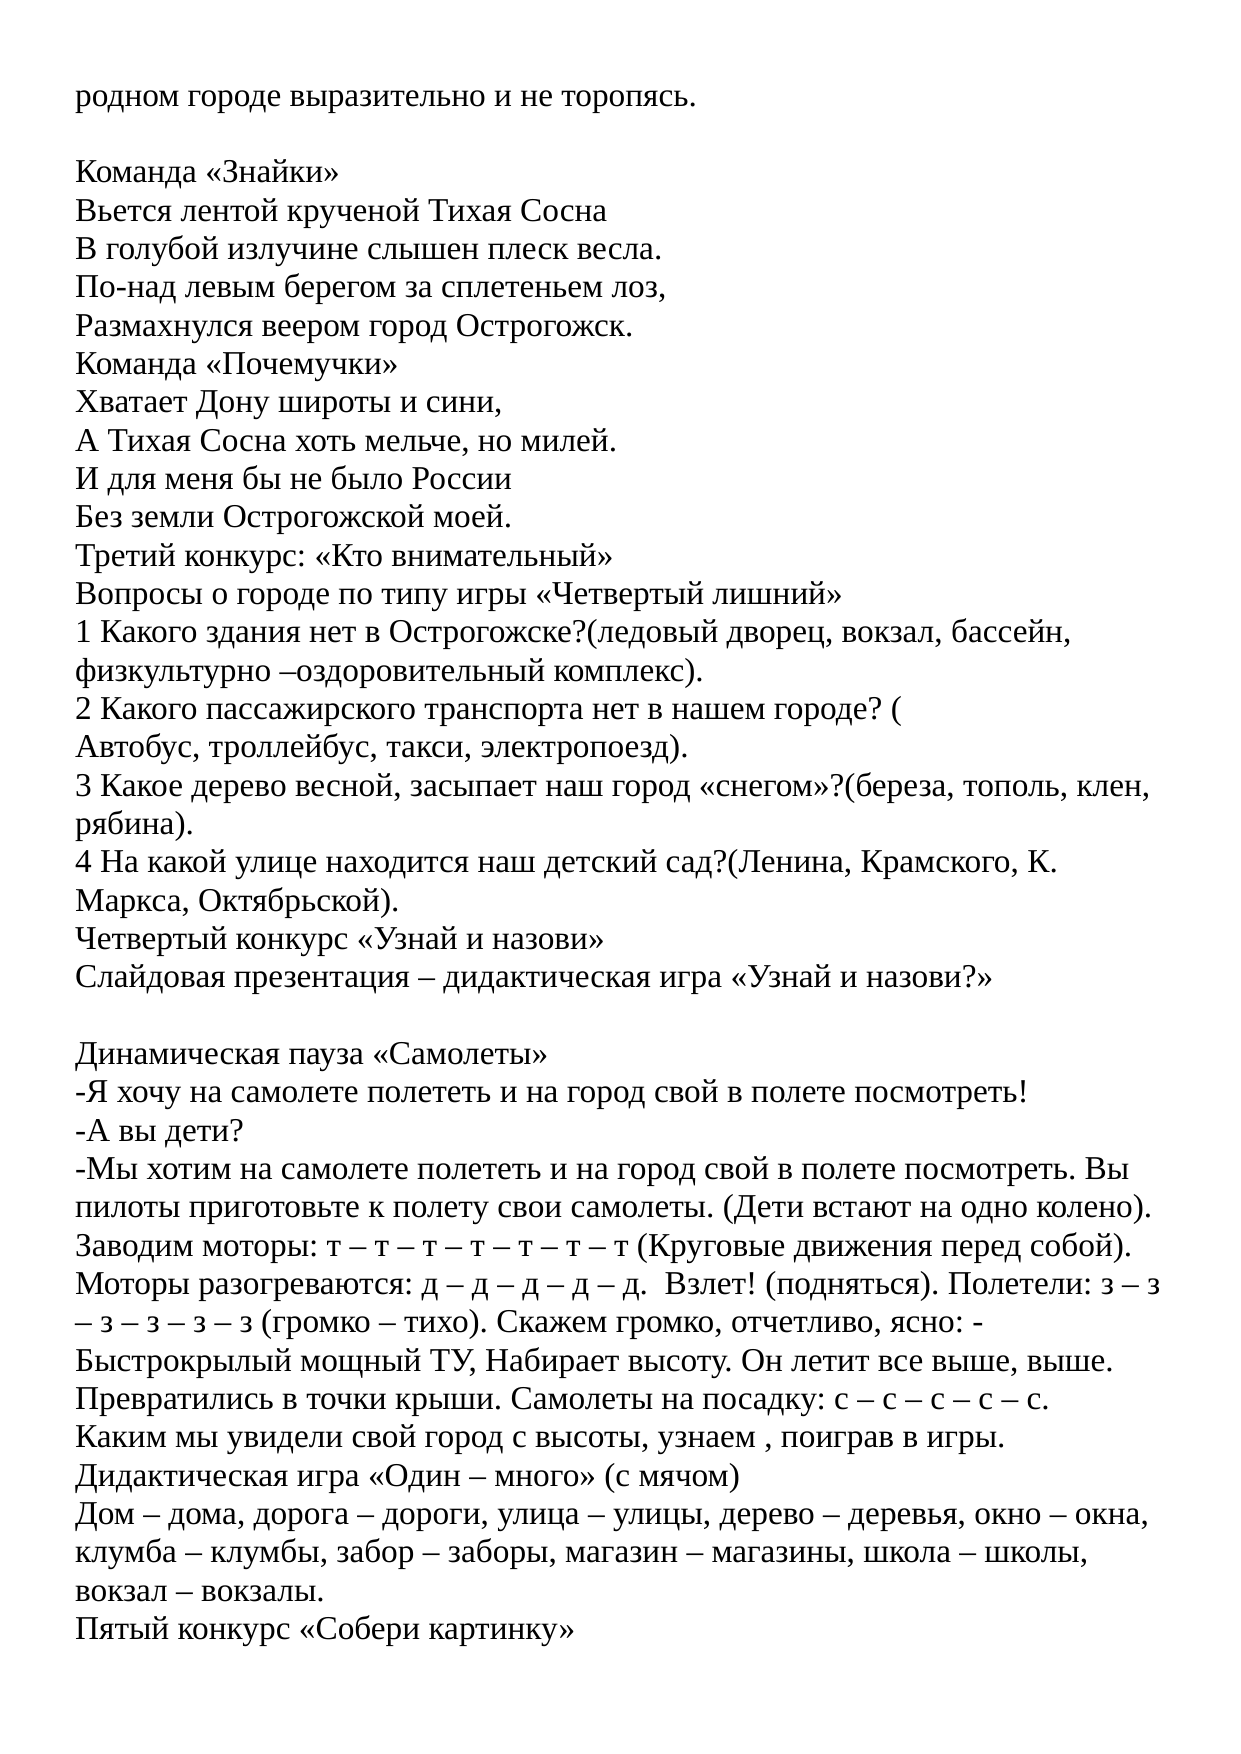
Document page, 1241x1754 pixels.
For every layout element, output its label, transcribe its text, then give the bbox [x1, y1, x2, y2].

text По-над левым берегом за сплетеньем лоз, [75, 267, 1165, 305]
text 3 Какое дерево весной, засыпает наш город «снегом»?(береза, тополь, клен, рябина). [75, 765, 1165, 842]
text Без земли Острогожской моей. [75, 497, 1165, 535]
text -Я хочу на самолете полететь и на город свой в полете посмотреть! [75, 1072, 1165, 1110]
text И для меня бы не было России [75, 458, 1165, 497]
text Хватает Дону широты и сини, [75, 382, 1165, 420]
text Третий конкурс: «Кто внимательный» [75, 535, 1165, 573]
text 2 Какого пассажирского транспорта нет в нашем городе? ( [75, 688, 1165, 727]
text -Мы хотим на самолете полететь и на город свой в полете посмотреть. Вы пилоты приготовьте к полету свои самолеты. (Дети встают на одно колено). Заводим моторы: т – т – т – т – т – т – т (Круговые движения перед собой). Моторы разогреваются: д – д – д – д – д. Взлет! (подняться). Полетели: з – з – з – з – з – з (громко – тихо). Скажем громко, отчетливо, ясно: - Быстрокрылый мощный ТУ, Набирает высоту. Он летит все выше, выше. Превратились в точки крыши. Самолеты на посадку: с – с – с – с – с. [75, 1148, 1165, 1417]
text 4 На какой улице находится наш детский сад?(Ленина, Крамского, К. Маркса, Октябрьской). [75, 842, 1165, 918]
text Слайдовая презентация – дидактическая игра «Узнай и назови?» [75, 957, 1165, 995]
text Динамическая пауза «Самолеты» [75, 1033, 1165, 1072]
text Каким мы увидели свой город с высоты, узнаем , поиграв в игры. [75, 1417, 1165, 1455]
text Вопросы о городе по типу игры «Четвертый лишний» [75, 573, 1165, 612]
text Вьется лентой крученой Тихая Сосна [75, 190, 1165, 228]
text 1 Какого здания нет в Острогожске?(ледовый дворец, вокзал, бассейн, физкультурно –оздоровительный комплекс). [75, 612, 1165, 688]
text -А вы дети? [75, 1110, 1165, 1148]
text Пятый конкурс «Собери картинку» [75, 1608, 1165, 1647]
text А Тихая Сосна хоть мельче, но милей. [75, 420, 1165, 458]
text Команда «Почемучки» [75, 343, 1165, 382]
text родном городе выразительно и не торопясь. [75, 75, 1165, 113]
text В голубой излучине слышен плеск весла. [75, 228, 1165, 267]
text Размахнулся веером город Острогожск. [75, 305, 1165, 343]
text Дом – дома, дорога – дороги, улица – улицы, дерево – деревья, окно – окна, клумба – клумбы, забор – заборы, магазин – магазины, школа – школы, вокзал – вокзалы. [75, 1493, 1165, 1608]
text Автобус, троллейбус, такси, электропоезд). [75, 727, 1165, 765]
text Четвертый конкурс «Узнай и назови» [75, 918, 1165, 957]
text Команда «Знайки» [75, 152, 1165, 190]
text Дидактическая игра «Один – много» (с мячом) [75, 1455, 1165, 1493]
